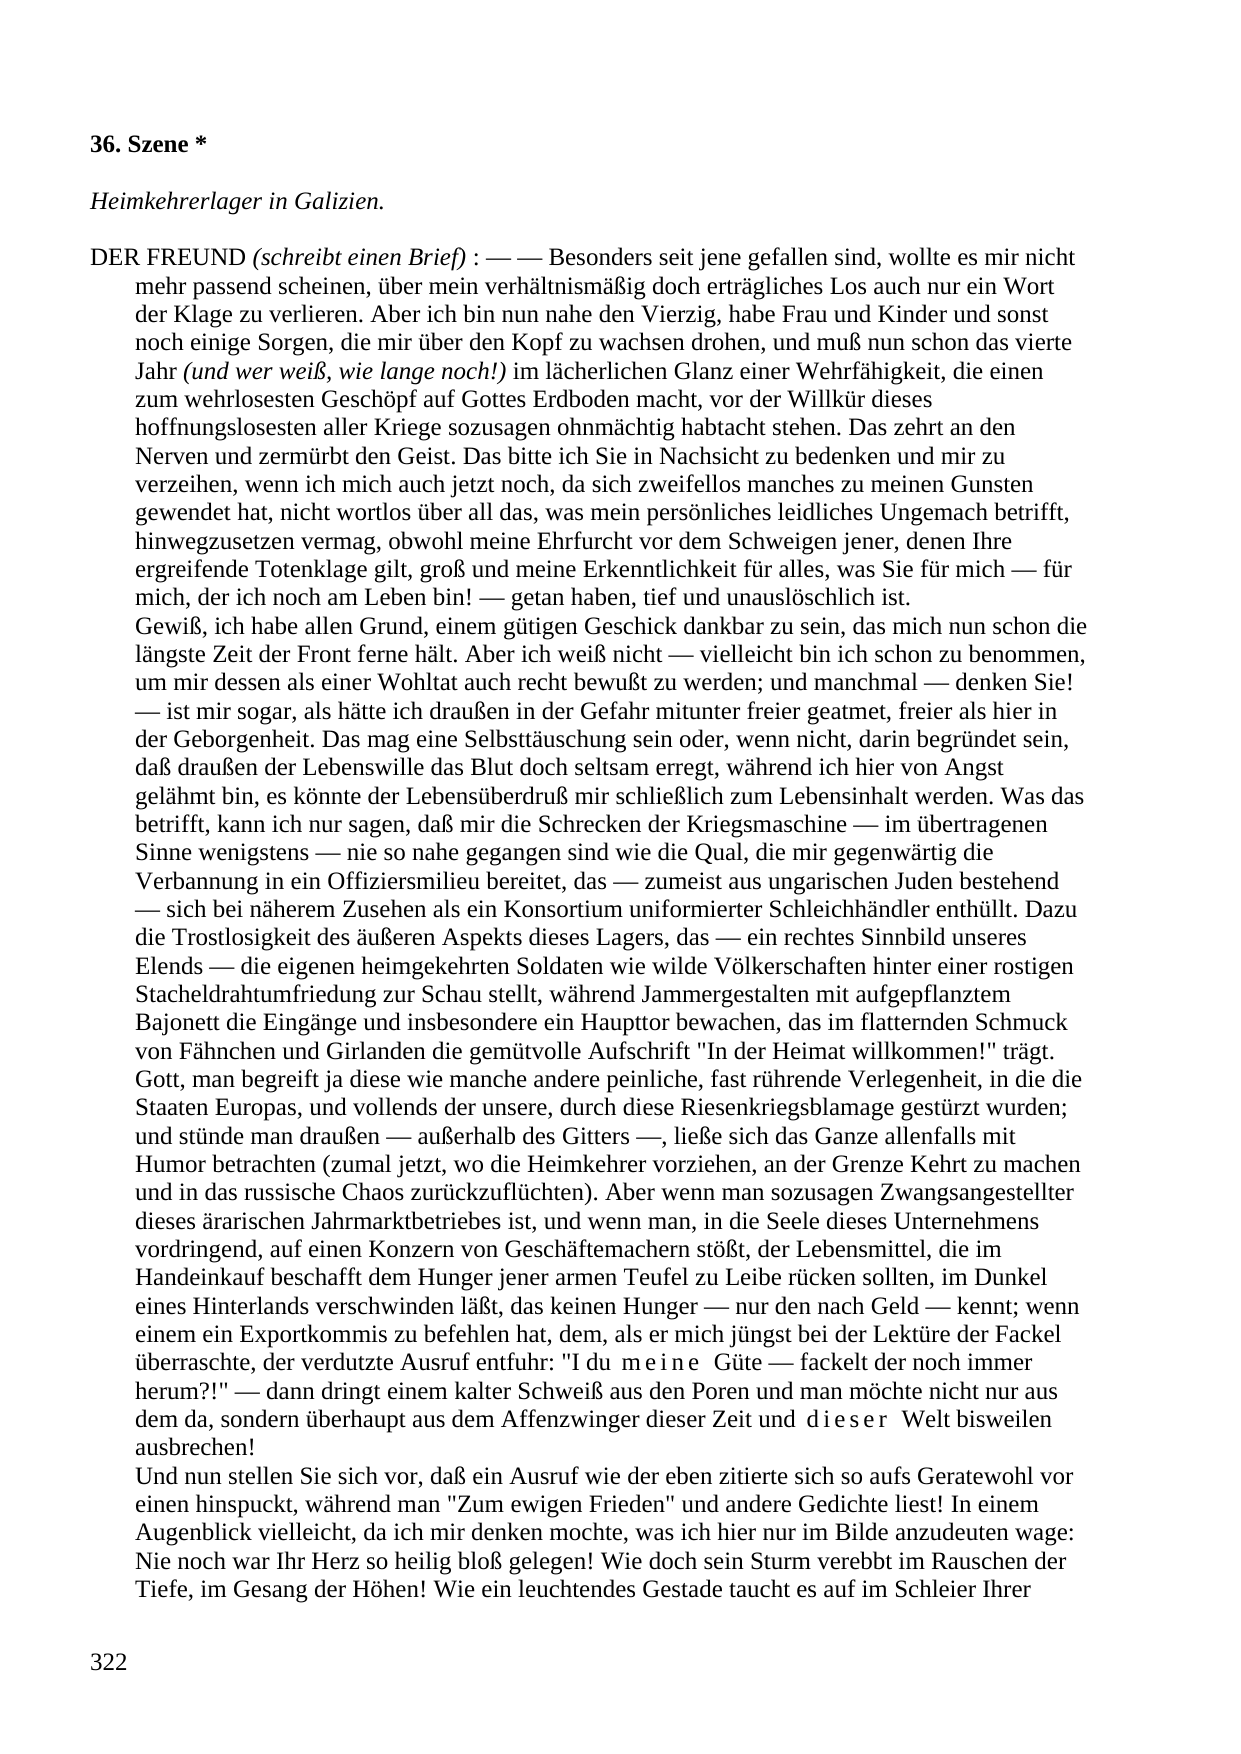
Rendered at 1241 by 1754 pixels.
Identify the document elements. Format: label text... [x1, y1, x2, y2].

text DER FREUND (schreibt einen Brief) : — — Besonders seit jene gefallen sind, wollte es mir nicht mehr passend scheinen, über mein verhältnismäßig doch erträgliches Los auch nur ein Wort der Klage zu verlieren. Aber ich bin nun nahe den Vierzig, habe Frau und Kinder und sonst noch einige Sorgen, die mir über den Kopf zu wachsen drohen, und muß nun schon das vierte Jahr (und wer weiß, wie lange noch!) im lächerlichen Glanz einer Wehrfähigkeit, die einen zum wehrlosesten Geschöpf auf Gottes Erdboden macht, vor der Willkür dieses hoffnungslosesten aller Kriege sozusagen ohnmächtig habtacht stehen. Das zehrt an den Nerven und zermürbt den Geist. Das bitte ich Sie in Nachsicht zu bedenken und mir zu verzeihen, wenn ich mich auch jetzt noch, da sich zweifellos manches zu meinen Gunsten gewendet hat, nicht wortlos über all das, was mein persönliches leidliches Ungemach betrifft, hinwegzusetzen vermag, obwohl meine Ehrfurcht vor dem Schweigen jener, denen Ihre ergreifende Totenklage gilt, groß und meine Erkenntlichkeit für alles, was Sie für mich — für mich, der ich noch am Leben bin! — getan haben, tief und unauslöschlich ist. Gewiß, ich habe allen Grund, einem gütigen Geschick dankbar zu sein, das mich nun schon die längste Zeit der Front ferne hält. Aber ich weiß nicht — vielleicht bin ich schon zu benommen, um mir dessen als einer Wohltat auch recht bewußt zu werden; und manchmal — denken Sie! — ist mir sogar, als hätte ich draußen in der Gefahr mitunter freier geatmet, freier als hier in der Geborgenheit. Das mag eine Selbsttäuschung sein oder, wenn nicht, darin begründet sein, daß draußen der Lebenswille das Blut doch seltsam erregt, während ich hier von Angst gelähmt bin, es könnte der Lebensüberdruß mir schließlich zum Lebensinhalt werden. Was das betrifft, kann ich nur sagen, daß mir die Schrecken der Kriegsmaschine — im übertragenen Sinne wenigstens — nie so nahe gegangen sind wie die Qual, die mir gegenwärtig die Verbannung in ein Offiziersmilieu bereitet, das — zumeist aus ungarischen Juden bestehend — sich bei näherem Zusehen als ein Konsortium uniformierter Schleichhändler enthüllt. Dazu die Trostlosigkeit des äußeren Aspekts dieses Lagers, das — ein rechtes Sinnbild unseres Elends — die eigenen heimgekehrten Soldaten wie wilde Völkerschaften hinter einer rostigen Stacheldrahtumfriedung zur Schau stellt, während Jammergestalten mit aufgepflanztem Bajonett die Eingänge und insbesondere ein Haupttor bewachen, das im flatternden Schmuck von Fähnchen und Girlanden die gemütvolle Aufschrift "In der Heimat willkommen!" trägt. Gott, man begreift ja diese wie manche andere peinliche, fast rührende Verlegenheit, in die die Staaten Europas, und vollends der unsere, durch diese Riesenkriegsblamage gestürzt wurden; und stünde man draußen — außerhalb des Gitters —, ließe sich das Ganze allenfalls mit Humor betrachten (zumal jetzt, wo die Heimkehrer vorziehen, an der Grenze Kehrt zu machen und in das russische Chaos zurückzuflüchten). Aber wenn man sozusagen Zwangsangestellter dieses ärarischen Jahrmarktbetriebes ist, und wenn man, in die Seele dieses Unternehmens vordringend, auf einen Konzern von Geschäftemachern stößt, der Lebensmittel, die im Handeinkauf beschafft dem Hunger jener armen Teufel zu Leibe rücken sollten, im Dunkel eines Hinterlands verschwinden läßt, das keinen Hunger — nur den nach Geld — kennt; wenn einem ein Exportkommis zu befehlen hat, dem, als er mich jüngst bei der Lektüre der Fackel überraschte, der verdutzte Ausruf entfuhr: "I du meine Güte — fackelt der noch immer herum?!" — dann dringt einem kalter Schweiß aus den Poren und man möchte nicht nur aus dem da, sondern überhaupt aus dem Affenzwinger dieser Zeit und dieser Welt bisweilen ausbrechen! Und nun stellen Sie sich vor, daß ein Ausruf wie der eben zitierte sich so aufs Geratewohl vor einen hinspuckt, während man "Zum ewigen Frieden" und andere Gedichte liest! In einem Augenblick vielleicht, da ich mir denken mochte, was ich hier nur im Bilde anzudeuten wage: Nie noch war Ihr Herz so heilig bloß gelegen! Wie doch sein Sturm verebbt im Rauschen der Tiefe, im Gesang der Höhen! Wie ein leuchtendes Gestade taucht es auf im Schleier Ihrer [90, 243, 1091, 1603]
text Heimkehrerlager in Galizien. [90, 186, 1091, 214]
text 36. Szene * [90, 129, 1091, 158]
